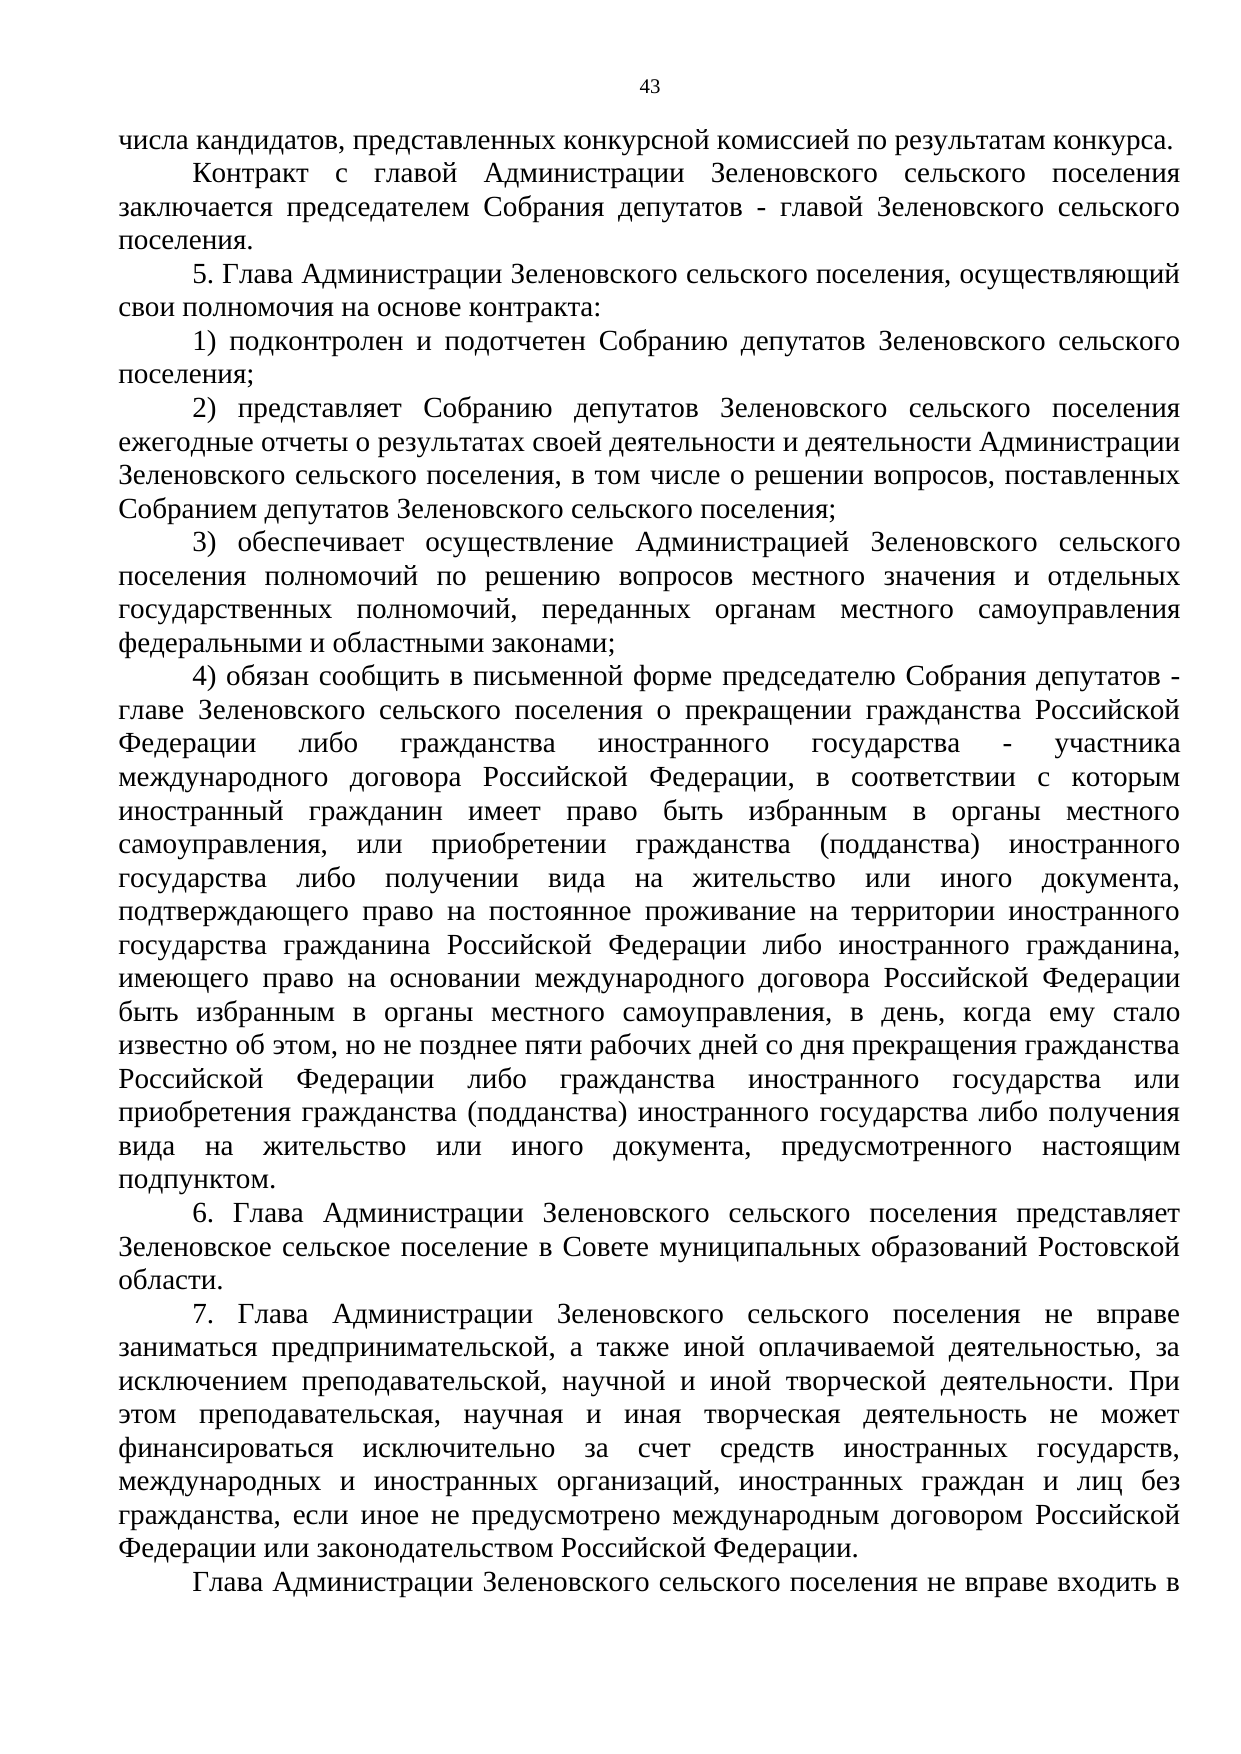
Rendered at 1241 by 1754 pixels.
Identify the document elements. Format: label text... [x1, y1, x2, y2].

text 7. Глава Администрации Зеленовского сельского поселения не вправе заниматься предпринимательской, а также иной оплачиваемой деятельностью, за исключением преподавательской, научной и иной творческой деятельности. При этом преподавательская, научная и иная творческая деятельность не может финансироваться исключительно за счет средств иностранных государств, международных и иностранных организаций, иностранных граждан и лиц без гражданства, если иное не предусмотрено международным договором Российской Федерации или законодательством Российской Федерации. [118, 1296, 1181, 1564]
text 4) обязан сообщить в письменной форме председателю Собрания депутатов - главе Зеленовского сельского поселения о прекращении гражданства Российской Федерации либо гражданства иностранного государства - участника международного договора Российской Федерации, в соответствии с которым иностранный гражданин имеет право быть избранным в органы местного самоуправления, или приобретении гражданства (подданства) иностранного государства либо получении вида на жительство или иного документа, подтверждающего право на постоянное проживание на территории иностранного государства гражданина Российской Федерации либо иностранного гражданина, имеющего право на основании международного договора Российской Федерации быть избранным в органы местного самоуправления, в день, когда ему стало известно об этом, но не позднее пяти рабочих дней со дня прекращения гражданства Российской Федерации либо гражданства иностранного государства или приобретения гражданства (подданства) иностранного государства либо получения вида на жительство или иного документа, предусмотренного настоящим подпунктом. [118, 658, 1181, 1195]
text Контракт с главой Администрации Зеленовского сельского поселения заключается председателем Собрания депутатов - главой Зеленовского сельского поселения. [118, 155, 1181, 256]
text числа кандидатов, представленных конкурсной комиссией по результатам конкурса. [118, 122, 1181, 155]
text 1) подконтролен и подотчетен Собранию депутатов Зеленовского сельского поселения; [118, 323, 1181, 390]
text 2) представляет Собранию депутатов Зеленовского сельского поселения ежегодные отчеты о результатах своей деятельности и деятельности Администрации Зеленовского сельского поселения, в том числе о решении вопросов, поставленных Собранием депутатов Зеленовского сельского поселения; [118, 390, 1181, 524]
text Глава Администрации Зеленовского сельского поселения не вправе входить в [118, 1564, 1181, 1598]
text 5. Глава Администрации Зеленовского сельского поселения, осуществляющий свои полномочия на основе контракта: [118, 256, 1181, 323]
text 3) обеспечивает осуществление Администрацией Зеленовского сельского поселения полномочий по решению вопросов местного значения и отдельных государственных полномочий, переданных органам местного самоуправления федеральными и областными законами; [118, 524, 1181, 658]
text 6. Глава Администрации Зеленовского сельского поселения представляет Зеленовское сельское поселение в Совете муниципальных образований Ростовской области. [118, 1195, 1181, 1296]
